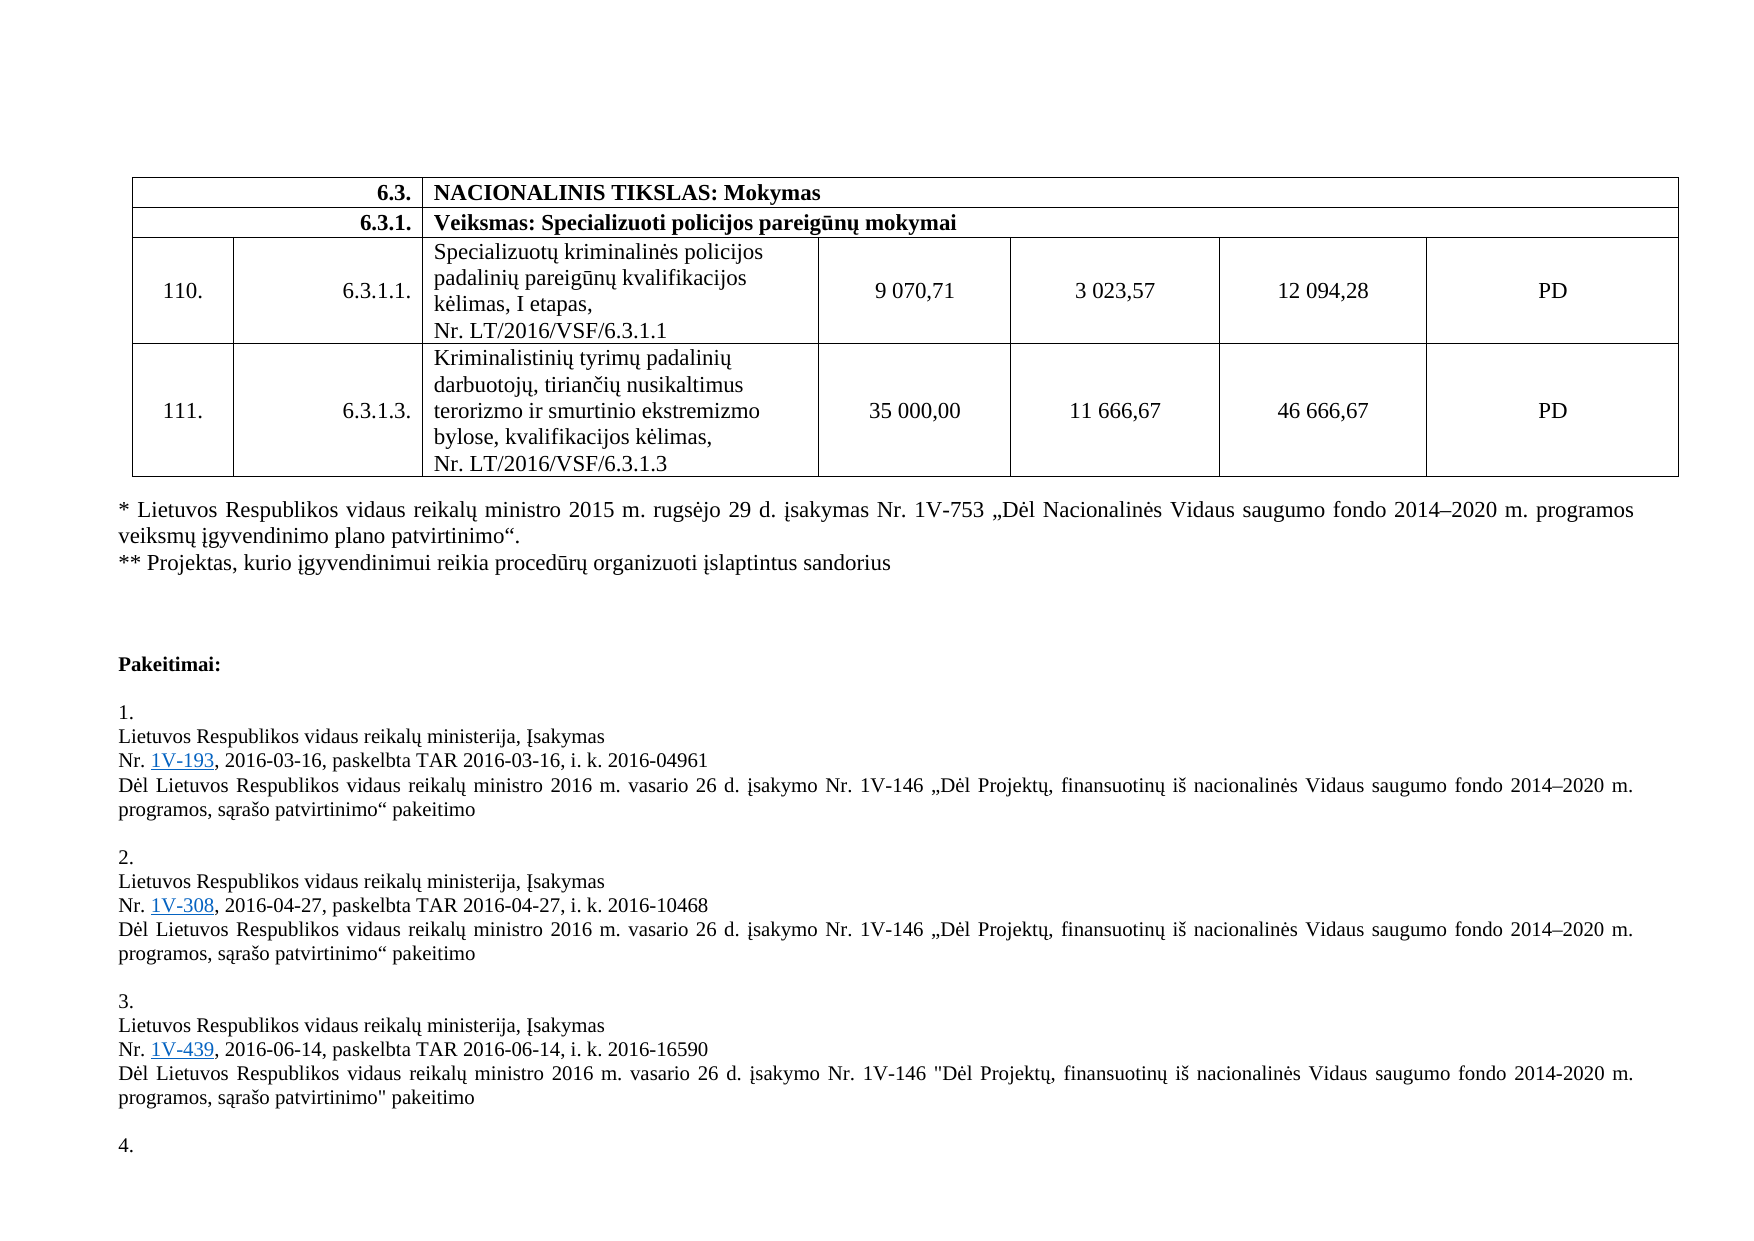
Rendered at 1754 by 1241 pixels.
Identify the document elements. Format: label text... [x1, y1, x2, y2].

text Pakeitimai: [118, 652, 1636, 676]
text Nr. 1V-193, 2016-03-16, paskelbta TAR 2016-03-16, i. k. 2016-04961 [118, 748, 1636, 772]
table_cell 35 000,00 [819, 344, 1010, 476]
table_cell 3 023,57 [1011, 238, 1219, 343]
table_cell 6.3.1. [133, 208, 422, 237]
text 1. [118, 700, 1636, 724]
table_cell NACIONALINIS TIKSLAS: Mokymas [423, 178, 1678, 207]
table_cell 110. [133, 238, 233, 343]
text Lietuvos Respublikos vidaus reikalų ministerija, Įsakymas [118, 1013, 1636, 1037]
table_cell 6.3. [133, 178, 422, 207]
table_cell Specializuotų kriminalinės policijos padalinių pareigūnų kvalifikacijos kėlimas, I etapas, Nr. LT/2016/VSF/6.3.1.1 [423, 238, 818, 343]
table_cell [1679, 343, 1684, 476]
table_cell PD [1427, 238, 1678, 343]
table_cell 12 094,28 [1220, 238, 1426, 343]
table_cell 6.3.1.3. [234, 344, 422, 476]
table_cell PD [1427, 344, 1678, 476]
table_cell [1679, 207, 1684, 237]
text Nr. 1V-439, 2016-06-14, paskelbta TAR 2016-06-14, i. k. 2016-16590 [118, 1037, 1636, 1061]
table_cell [1679, 177, 1684, 207]
text 4. [118, 1133, 1636, 1157]
text 3. [118, 989, 1636, 1013]
text Dėl Lietuvos Respublikos vidaus reikalų ministro 2016 m. vasario 26 d. įsakymo Nr. 1V-146 "Dėl Projektų, finansuotinų iš nacionalinės Vidaus saugumo fondo 2014-2020 m. programos, sąrašo patvirtinimo" pakeitimo [118, 1061, 1636, 1109]
table_cell 9 070,71 [819, 238, 1010, 343]
table_cell 6.3.1.1. [234, 238, 422, 343]
table_cell 11 666,67 [1011, 344, 1219, 476]
text Lietuvos Respublikos vidaus reikalų ministerija, Įsakymas [118, 724, 1636, 748]
text Dėl Lietuvos Respublikos vidaus reikalų ministro 2016 m. vasario 26 d. įsakymo Nr. 1V-146 „Dėl Projektų, finansuotinų iš nacionalinės Vidaus saugumo fondo 2014–2020 m. programos, sąrašo patvirtinimo“ pakeitimo [118, 772, 1636, 821]
text Dėl Lietuvos Respublikos vidaus reikalų ministro 2016 m. vasario 26 d. įsakymo Nr. 1V-146 „Dėl Projektų, finansuotinų iš nacionalinės Vidaus saugumo fondo 2014–2020 m. programos, sąrašo patvirtinimo“ pakeitimo [118, 917, 1636, 965]
text Lietuvos Respublikos vidaus reikalų ministerija, Įsakymas [118, 869, 1636, 893]
text ** Projektas, kurio įgyvendinimui reikia procedūrų organizuoti įslaptintus sandorius [118, 549, 1636, 575]
table_cell Veiksmas: Specializuoti policijos pareigūnų mokymai [423, 208, 1678, 237]
table_cell Kriminalistinių tyrimų padalinių darbuotojų, tiriančių nusikaltimus terorizmo ir smurtinio ekstremizmo bylose, kvalifikacijos kėlimas, Nr. LT/2016/VSF/6.3.1.3 [423, 344, 818, 476]
table_cell [1679, 237, 1684, 343]
text 2. [118, 845, 1636, 869]
table_cell 111. [133, 344, 233, 476]
table_cell 46 666,67 [1220, 344, 1426, 476]
text * Lietuvos Respublikos vidaus reikalų ministro 2015 m. rugsėjo 29 d. įsakymas Nr. 1V-753 „Dėl Nacionalinės Vidaus saugumo fondo 2014–2020 m. programos veiksmų įgyvendinimo plano patvirtinimo“. [118, 496, 1636, 549]
text Nr. 1V-308, 2016-04-27, paskelbta TAR 2016-04-27, i. k. 2016-10468 [118, 893, 1636, 917]
